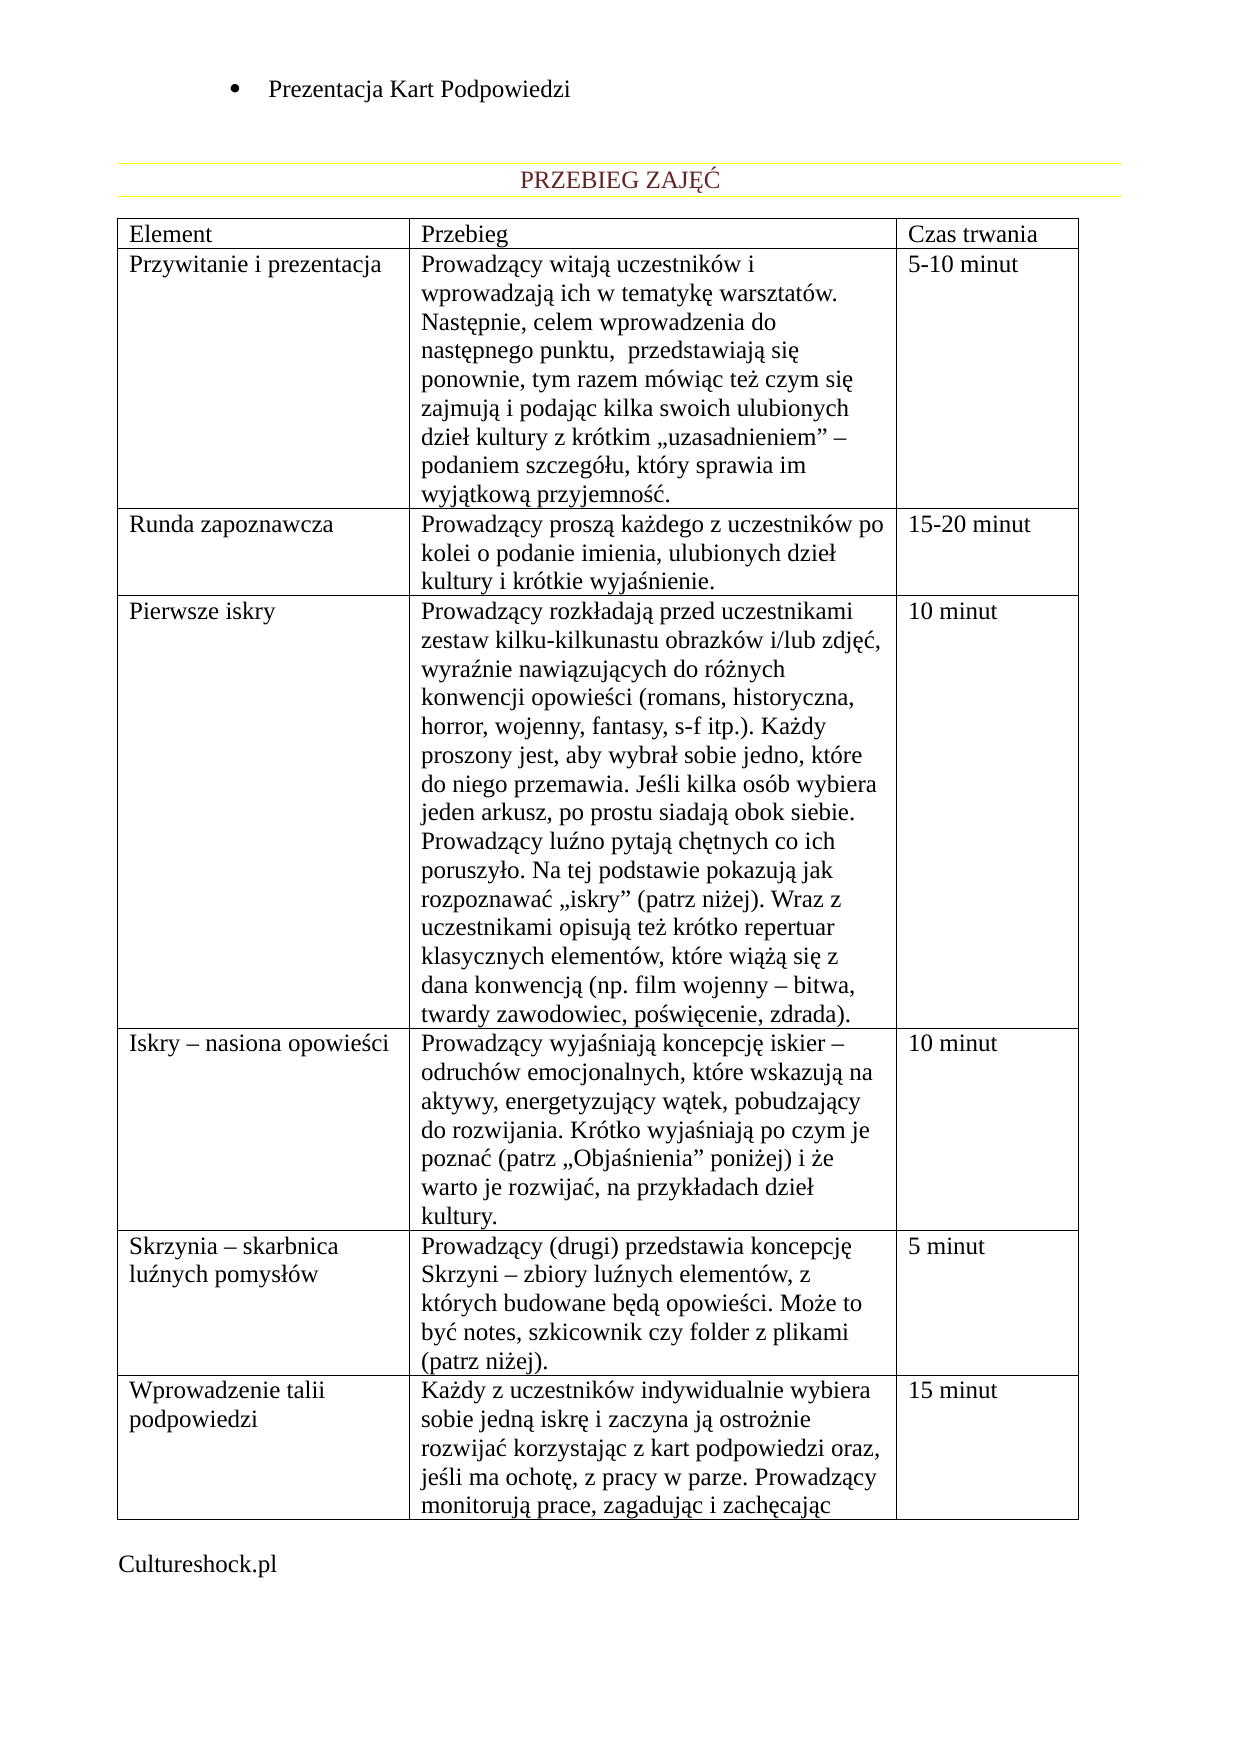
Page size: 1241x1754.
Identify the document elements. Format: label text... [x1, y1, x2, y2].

list Prezentacja Kart Podpowiedzi [231, 74, 1122, 102]
table_header Element [118, 219, 409, 248]
table_cell Skrzynia – skarbnica luźnych pomysłów [118, 1231, 409, 1374]
table_cell Prowadzący proszą każdego z uczestników po kolei o podanie imienia, ulubionych dzieł kultury i krótkie wyjaśnienie. [410, 509, 896, 595]
table_cell Przywitanie i prezentacja [118, 249, 409, 508]
subtitle Przebieg zajęć [118, 164, 1122, 196]
table_cell 10 minut [897, 1029, 1078, 1230]
table_header Przebieg [410, 219, 896, 248]
table_cell 5 minut [897, 1231, 1078, 1374]
table_cell 15-20 minut [897, 509, 1078, 595]
table_cell 5-10 minut [897, 249, 1078, 508]
table_header Czas trwania [897, 219, 1078, 248]
table_cell Prowadzący rozkładają przed uczestnikami zestaw kilku-kilkunastu obrazków i/lub zdjęć, wyraźnie nawiązujących do różnych konwencji opowieści (romans, historyczna, horror, wojenny, fantasy, s-f itp.). Każdy proszony jest, aby wybrał sobie jedno, które do niego przemawia. Jeśli kilka osób wybiera jeden arkusz, po prostu siadają obok siebie. Prowadzący luźno pytają chętnych co ich poruszyło. Na tej podstawie pokazują jak rozpoznawać „iskry” (patrz niżej). Wraz z uczestnikami opisują też krótko repertuar klasycznych elementów, które wiążą się z dana konwencją (np. film wojenny – bitwa, twardy zawodowiec, poświęcenie, zdrada). [410, 596, 896, 1027]
table_cell 10 minut [897, 596, 1078, 1027]
table_cell Iskry – nasiona opowieści [118, 1029, 409, 1230]
table_cell Prowadzący wyjaśniają koncepcję iskier – odruchów emocjonalnych, które wskazują na aktywy, energetyzujący wątek, pobudzający do rozwijania. Krótko wyjaśniają po czym je poznać (patrz „Objaśnienia” poniżej) i że warto je rozwijać, na przykładach dzieł kultury. [410, 1029, 896, 1230]
table_cell Pierwsze iskry [118, 596, 409, 1027]
table_cell Prowadzący (drugi) przedstawia koncepcję Skrzyni – zbiory luźnych elementów, z których budowane będą opowieści. Może to być notes, szkicownik czy folder z plikami (patrz niżej). [410, 1231, 896, 1374]
table_cell Prowadzący witają uczestników i wprowadzają ich w tematykę warsztatów. Następnie, celem wprowadzenia do następnego punktu, przedstawiają się ponownie, tym razem mówiąc też czym się zajmują i podając kilka swoich ulubionych dzieł kultury z krótkim „uzasadnieniem” – podaniem szczegółu, który sprawia im wyjątkową przyjemność. [410, 249, 896, 508]
table_cell Każdy z uczestników indywidualnie wybiera sobie jedną iskrę i zaczyna ją ostrożnie rozwijać korzystając z kart podpowiedzi oraz, jeśli ma ochotę, z pracy w parze. Prowadzący monitorują prace, zagadując i zachęcając [410, 1376, 896, 1519]
table_cell 15 minut [897, 1376, 1078, 1519]
table_cell Runda zapoznawcza [118, 509, 409, 595]
table_cell Wprowadzenie talii podpowiedzi [118, 1376, 409, 1519]
